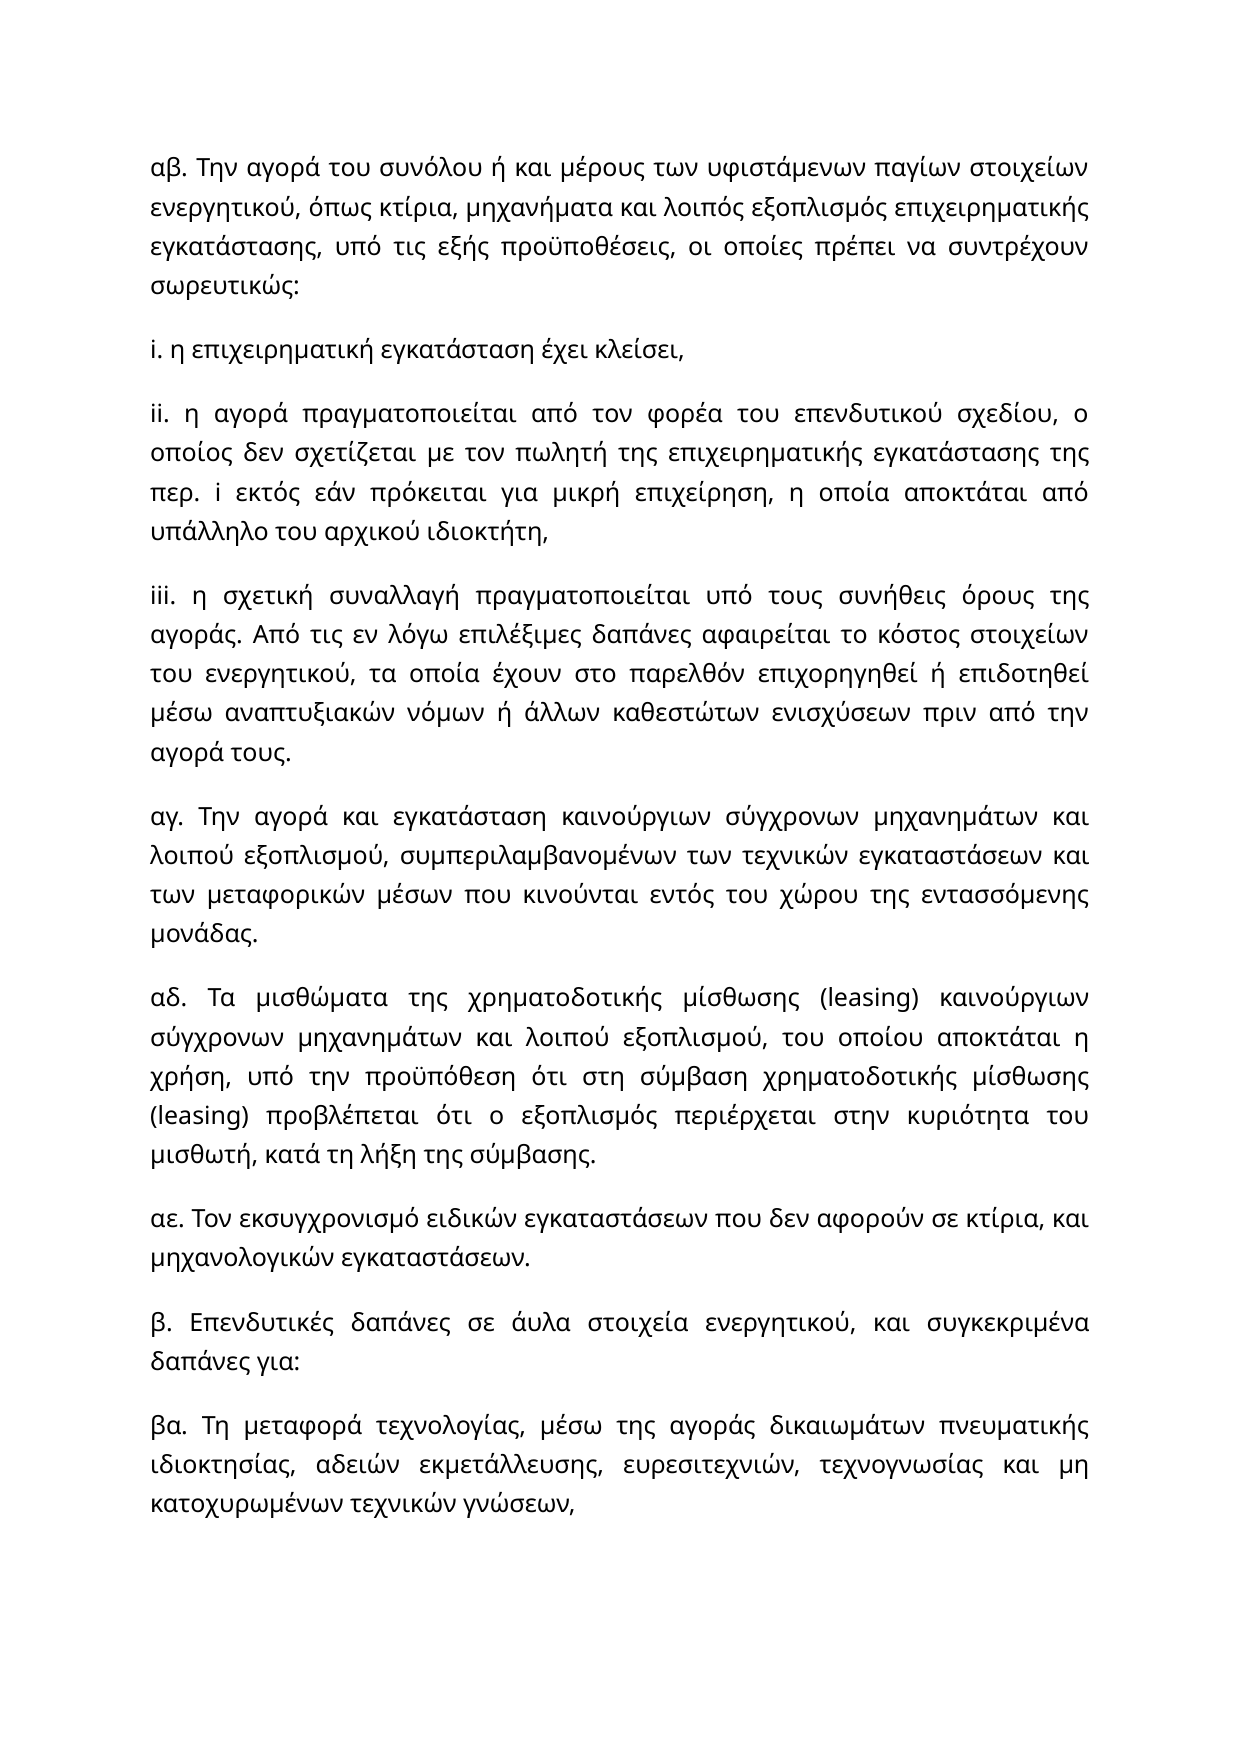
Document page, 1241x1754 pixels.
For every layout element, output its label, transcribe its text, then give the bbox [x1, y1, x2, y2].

text ii. η αγορά πραγματοποιείται από τον φορέα του επενδυτικού σχεδίου, ο οποίος δεν σχετίζεται με τον πωλητή της επιχειρηματικής εγκατάστασης της περ. i εκτός εάν πρόκειται για μικρή επιχείρηση, η οποία αποκτάται από υπάλληλο του αρχικού ιδιοκτήτη, [150, 396, 1090, 547]
text i. η επιχειρηματική εγκατάσταση έχει κλείσει, [150, 332, 1090, 366]
text iii. η σχετική συναλλαγή πραγματοποιείται υπό τους συνήθεις όρους της αγοράς. Από τις εν λόγω επιλέξιμες δαπάνες αφαιρείται το κόστος στοιχείων του ενεργητικού, τα οποία έχουν στο παρελθόν επιχορηγηθεί ή επιδοτηθεί μέσω αναπτυξιακών νόμων ή άλλων καθεστώτων ενισχύσεων πριν από την αγορά τους. [150, 577, 1090, 768]
text αδ. Τα μισθώματα της χρηματοδοτικής μίσθωσης (leasing) καινούργιων σύγχρονων μηχανημάτων και λοιπού εξοπλισμού, του οποίου αποκτάται η χρήση, υπό την προϋπόθεση ότι στη σύμβαση χρηματοδοτικής μίσθωσης (leasing) προβλέπεται ότι ο εξοπλισμός περιέρχεται στην κυριότητα του μισθωτή, κατά τη λήξη της σύμβασης. [150, 980, 1090, 1171]
text βα. Τη μεταφορά τεχνολογίας, μέσω της αγοράς δικαιωμάτων πνευματικής ιδιοκτησίας, αδειών εκμετάλλευσης, ευρεσιτεχνιών, τεχνογνωσίας και μη κατοχυρωμένων τεχνικών γνώσεων, [150, 1407, 1090, 1520]
text β. Επενδυτικές δαπάνες σε άυλα στοιχεία ενεργητικού, και συγκεκριμένα δαπάνες για: [150, 1304, 1090, 1377]
text αβ. Την αγορά του συνόλου ή και μέρους των υφιστάμενων παγίων στοιχείων ενεργητικού, όπως κτίρια, μηχανήματα και λοιπός εξοπλισμός επιχειρηματικής εγκατάστασης, υπό τις εξής προϋποθέσεις, οι οποίες πρέπει να συντρέχουν σωρευτικώς: [150, 150, 1090, 302]
text αε. Τον εκσυγχρονισμό ειδικών εγκαταστάσεων που δεν αφορούν σε κτίρια, και μηχανολογικών εγκαταστάσεων. [150, 1201, 1090, 1274]
text αγ. Την αγορά και εγκατάσταση καινούργιων σύγχρονων μηχανημάτων και λοιπού εξοπλισμού, συμπεριλαμβανομένων των τεχνικών εγκαταστάσεων και των μεταφορικών μέσων που κινούνται εντός του χώρου της εντασσόμενης μονάδας. [150, 798, 1090, 950]
